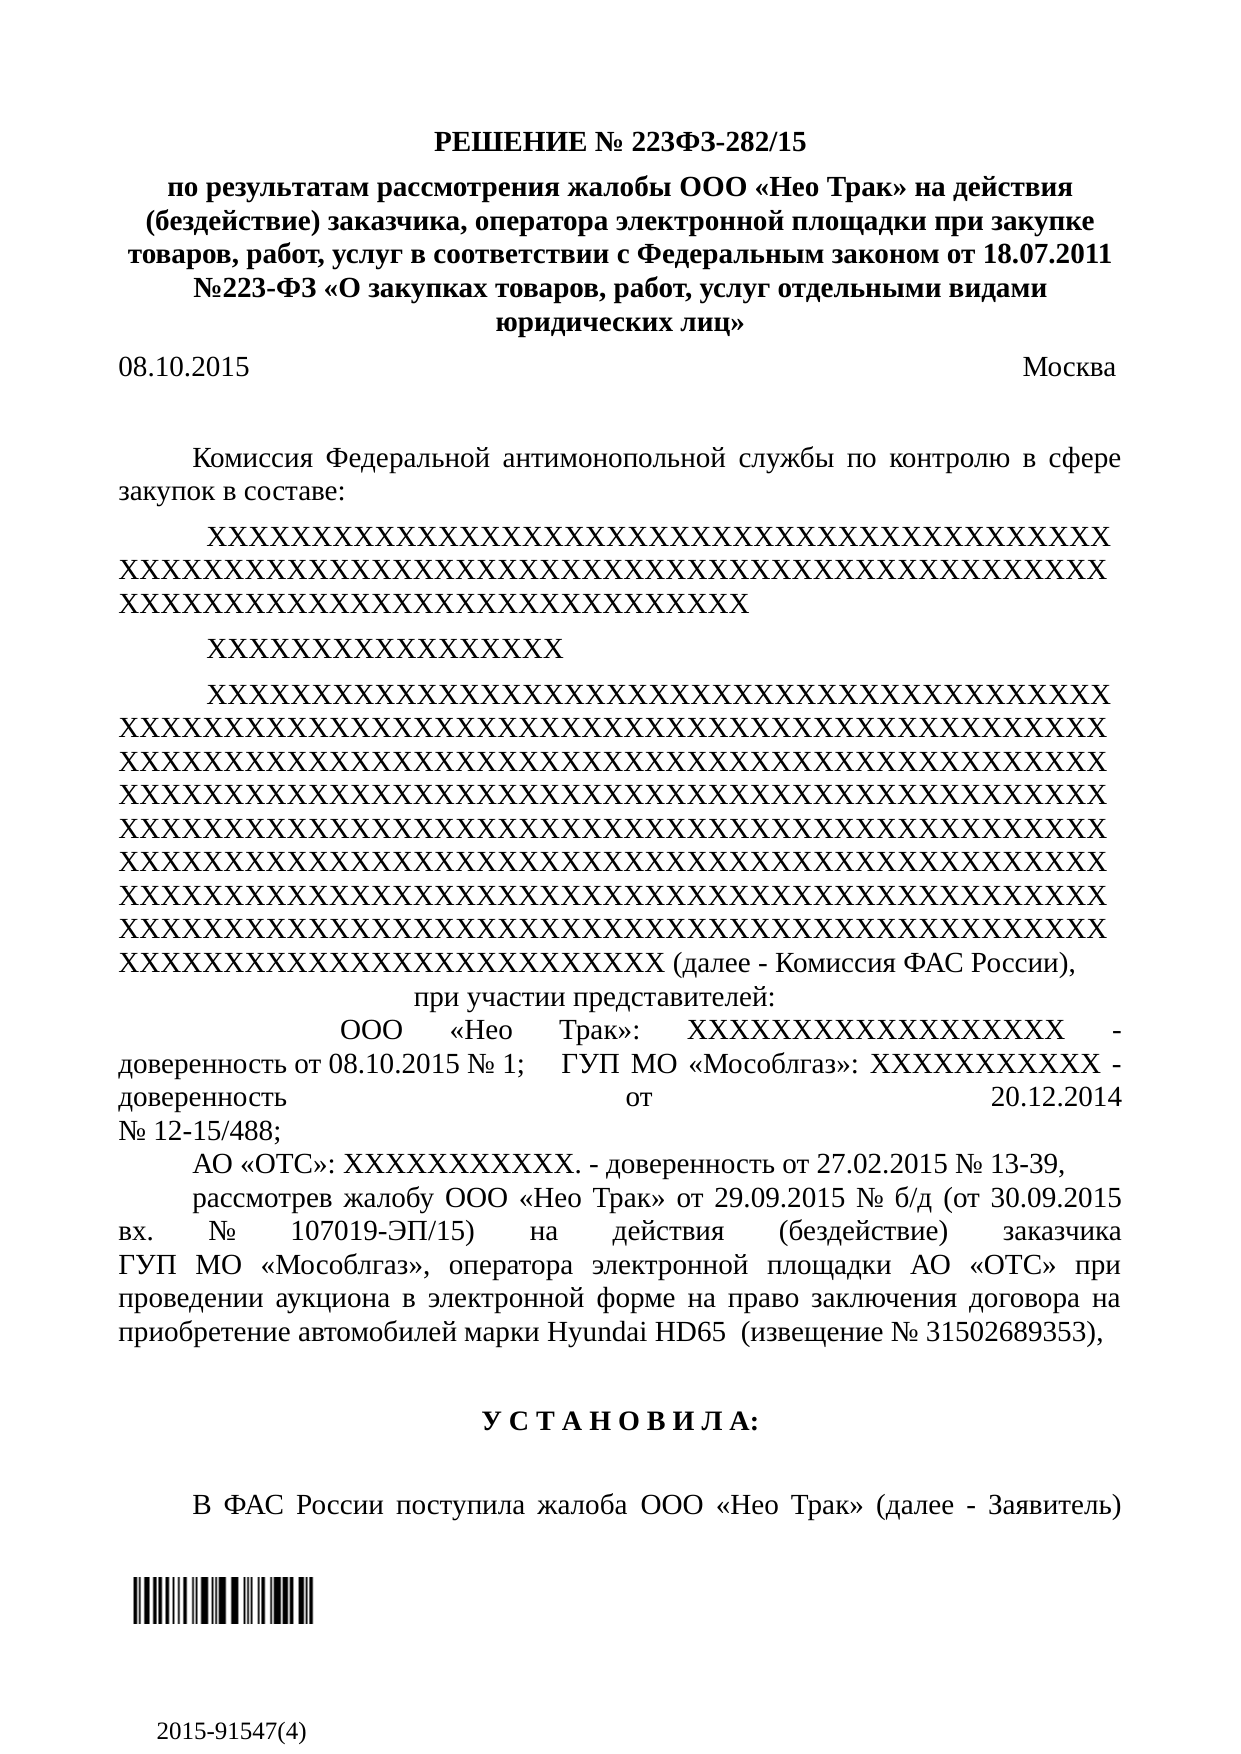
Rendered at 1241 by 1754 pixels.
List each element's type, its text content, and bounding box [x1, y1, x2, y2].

text по результатам рассмотрения жалобы ООО «Нео Трак» на действия (бездействие) заказчика, оператора электронной площадки при закупке товаров, работ, услуг в соответствии с Федеральным законом от 18.07.2011 №223-ФЗ «О закупках товаров, работ, услуг отдельными видами юридических лиц» [118, 169, 1122, 337]
text РЕШЕНИЕ № 223ФЗ-282/15 [118, 124, 1122, 158]
text XXXXXXXXXXXXXXXXXXXXXXXXXXXXXXXXXXXXXXXXXXXXXXXXXXXXXXXXXXXXXXXXXXXXXXXXXXXXXXXXXXXXXXXXXXXXXXXXXXXXXXXXXXXXXXXXXXXXXXXXXXXXXXXXXXXXXXXXXXXXXXXXXXXXXXXXXXXXXXXXXXXXXXXXXXXXXXXXXXXXXXXXXXXXXXXXXXXXXXXXXXXXXXXXXXXXXXXXXXXXXXXXXXXXXXXXXXXXXXXXXXXXXXXXXXXXXXXXXXXXXXXXXXXXXXXXXXXXXXXXXXXXXXXXXXXXXXXXXXXXXXXXXXXXXXXXXXXXXXXXXXXXXXXXXXXXXXXXXXXXXXXXXXXXXXXXXXXXXXXXXXXXXXXXXXXXXXXXXXXXXXXXXXXXXXXXXXXXXX (далее - Комиссия ФАС России), при участии представителей: ООО «Нео Трак»: XXXXXXXXXXXXXXXXXX - доверенность от 08.10.2015 № 1; ГУП МО «Мособлгаз»: XXXXXXXXXXX - доверенность от 20.12.2014 № 12-15/488; АО «OTC»: XXXXXXXXXXX. - доверенность от 27.02.2015 № 13-39, рассмотрев жалобу ООО «Нео Трак» от 29.09.2015 № б/д (от 30.09.2015 вх. № 107019-ЭП/15) на действия (бездействие) заказчика ГУП МО «Мособлгаз», оператора электронной площадки АО «ОТС» при проведении аукциона в электронной форме на право заключения договора на приобретение автомобилей марки Hyundai HD65 (извещение № 31502689353), [118, 677, 1122, 1348]
text Комиссия Федеральной антимонопольной службы по контролю в сфере закупок в составе: [118, 440, 1122, 507]
text XXXXXXXXXXXXXXXXX [118, 631, 1122, 665]
picture [118, 1577, 331, 1624]
text 08.10.2015 Москва [118, 349, 1122, 383]
text XXXXXXXXXXXXXXXXXXXXXXXXXXXXXXXXXXXXXXXXXXXXXXXXXXXXXXXXXXXXXXXXXXXXXXXXXXXXXXXXXXXXXXXXXXXXXXXXXXXXXXXXXXXXXXXXXXXXXXXX [118, 519, 1122, 619]
text У С Т А Н О В И Л А: [118, 1404, 1122, 1436]
text В ФАС России поступила жалоба ООО «Нео Трак» (далее - Заявитель) [118, 1487, 1122, 1521]
